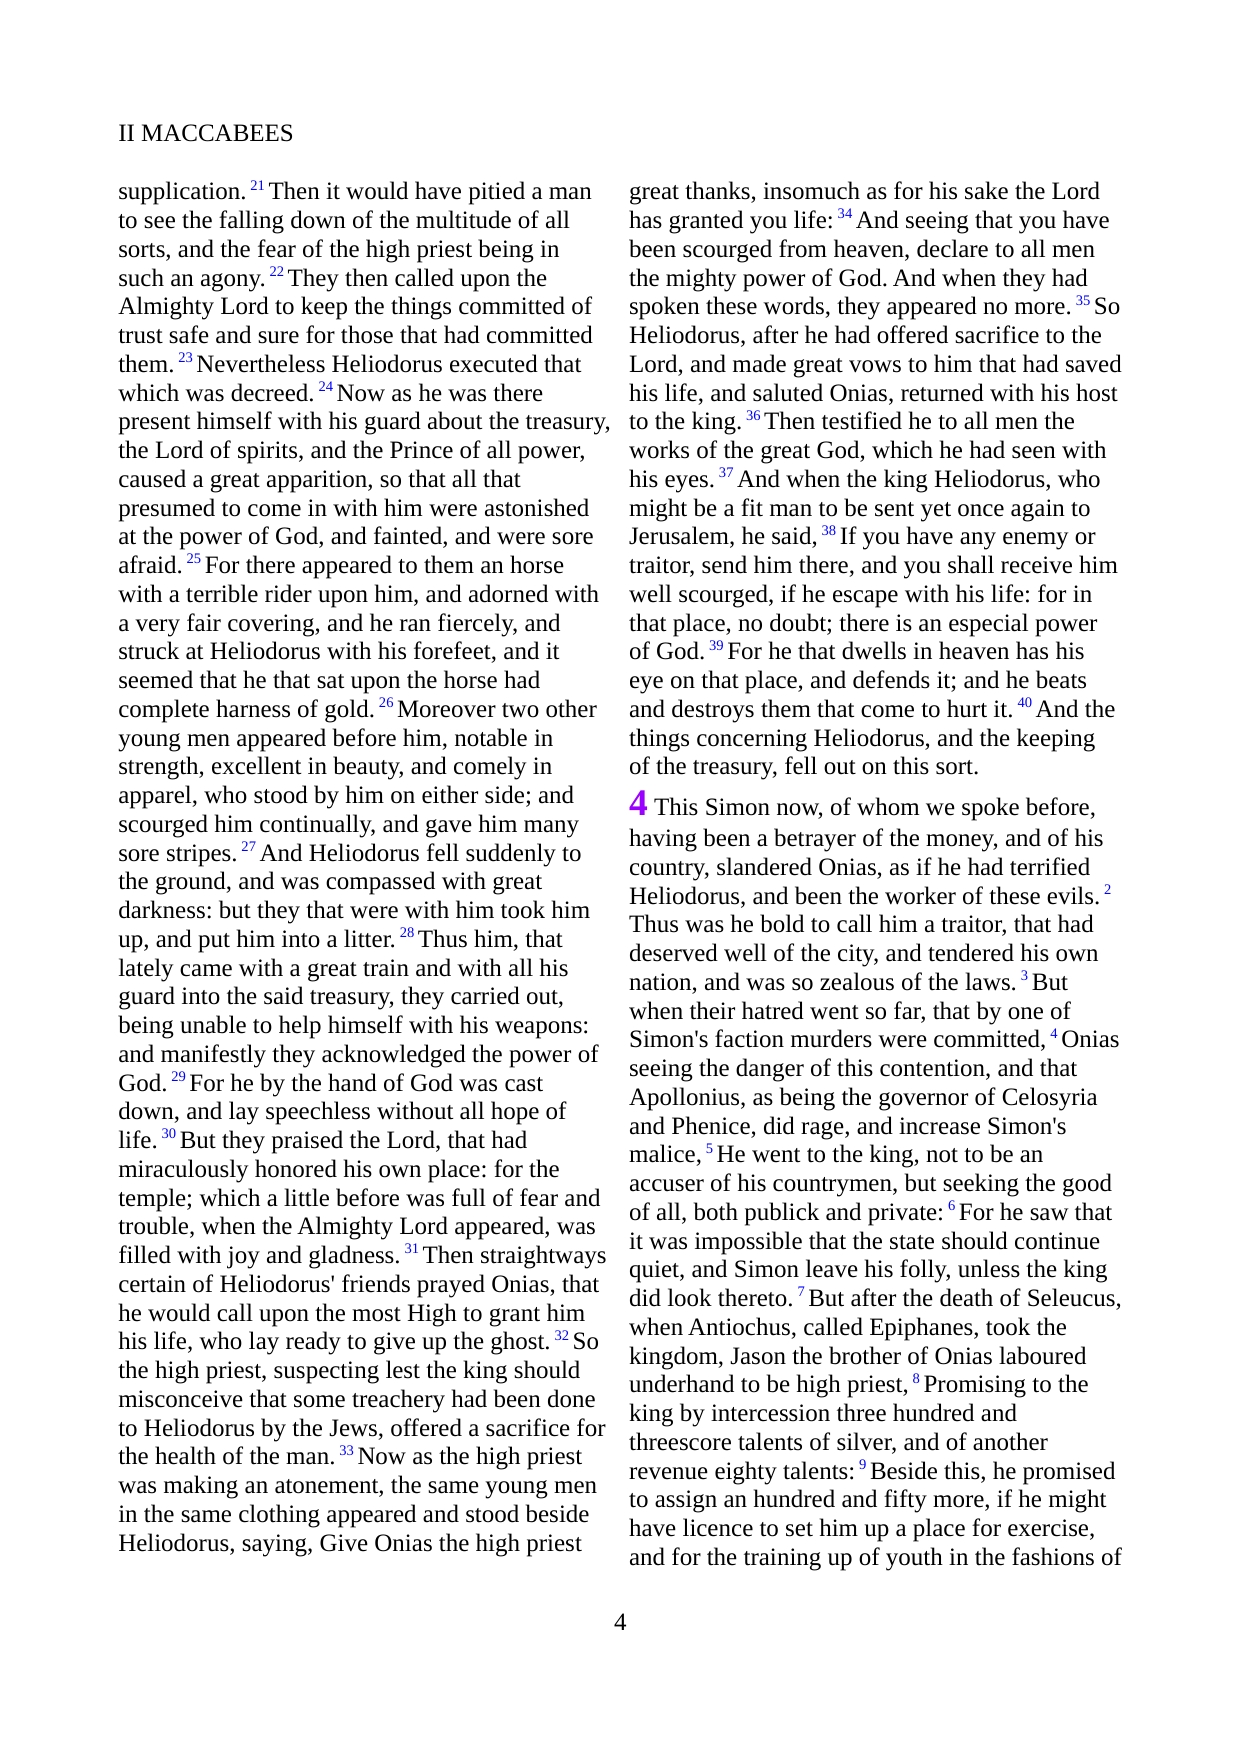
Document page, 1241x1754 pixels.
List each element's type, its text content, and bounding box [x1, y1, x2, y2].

text supplication. 21 Then it would have pitied a man to see the falling down of the multitude of all sorts, and the fear of the high priest being in such an agony. 22 They then called upon the Almighty Lord to keep the things committed of trust safe and sure for those that had committed them. 23 Nevertheless Heliodorus executed that which was decreed. 24 Now as he was there present himself with his guard about the treasury, the Lord of spirits, and the Prince of all power, caused a great apparition, so that all that presumed to come in with him were astonished at the power of God, and fainted, and were sore afraid. 25 For there appeared to them an horse with a terrible rider upon him, and adorned with a very fair covering, and he ran fiercely, and struck at Heliodorus with his forefeet, and it seemed that he that sat upon the horse had complete harness of gold. 26 Moreover two other young men appeared before him, notable in strength, excellent in beauty, and comely in apparel, who stood by him on either side; and scourged him continually, and gave him many sore stripes. 27 And Heliodorus fell suddenly to the ground, and was compassed with great darkness: but they that were with him took him up, and put him into a litter. 28 Thus him, that lately came with a great train and with all his guard into the said treasury, they carried out, being unable to help himself with his weapons: and manifestly they acknowledged the power of God. 29 For he by the hand of God was cast down, and lay speechless without all hope of life. 30 But they praised the Lord, that had miraculously honored his own place: for the temple; which a little before was full of fear and trouble, when the Almighty Lord appeared, was filled with joy and gladness. 31 Then straightways certain of Heliodorus' friends prayed Onias, that he would call upon the most High to grant him his life, who lay ready to give up the ghost. 32 So the high priest, suspecting lest the king should misconceive that some treachery had been done to Heliodorus by the Jews, offered a sacrifice for the health of the man. 33 Now as the high priest was making an atonement, the same young men in the same clothing appeared and stood beside Heliodorus, saying, Give Onias the high priest [118, 176, 611, 1556]
text great thanks, insomuch as for his sake the Lord has granted you life: 34 And seeing that you have been scourged from heaven, declare to all men the mighty power of God. And when they had spoken these words, they appeared no more. 35 So Heliodorus, after he had offered sacrifice to the Lord, and made great vows to him that had saved his life, and saluted Onias, returned with his host to the king. 36 Then testified he to all men the works of the great God, which he had seen with his eyes. 37 And when the king Heliodorus, who might be a fit man to be sent yet once again to Jerusalem, he said, 38 If you have any enemy or traitor, send him there, and you shall receive him well scourged, if he escape with his life: for in that place, no doubt; there is an especial power of God. 39 For he that dwells in heaven has his eye on that place, and defends it; and he beats and destroys them that come to hurt it. 40 And the things concerning Heliodorus, and the keeping of the treasury, fell out on this sort. [629, 176, 1122, 780]
text 4 This Simon now, of whom we spoke before, having been a betrayer of the money, and of his country, slandered Onias, as if he had terrified Heliodorus, and been the worker of these evils. 2 Thus was he bold to call him a traitor, that had deserved well of the city, and tendered his own nation, and was so zealous of the laws. 3 But when their hatred went so far, that by one of Simon's faction murders were committed, 4 Onias seeing the danger of this contention, and that Apollonius, as being the governor of Celosyria and Phenice, did rage, and increase Simon's malice, 5 He went to the king, not to be an accuser of his countrymen, but seeking the good of all, both publick and private: 6 For he saw that it was impossible that the state should continue quiet, and Simon leave his folly, unless the king did look thereto. 7 But after the death of Seleucus, when Antiochus, called Epiphanes, took the kingdom, Jason the brother of Onias laboured underhand to be high priest, 8 Promising to the king by intercession three hundred and threescore talents of silver, and of another revenue eighty talents: 9 Beside this, he promised to assign an hundred and fifty more, if he might have licence to set him up a place for exercise, and for the training up of youth in the fashions of [629, 780, 1122, 1571]
